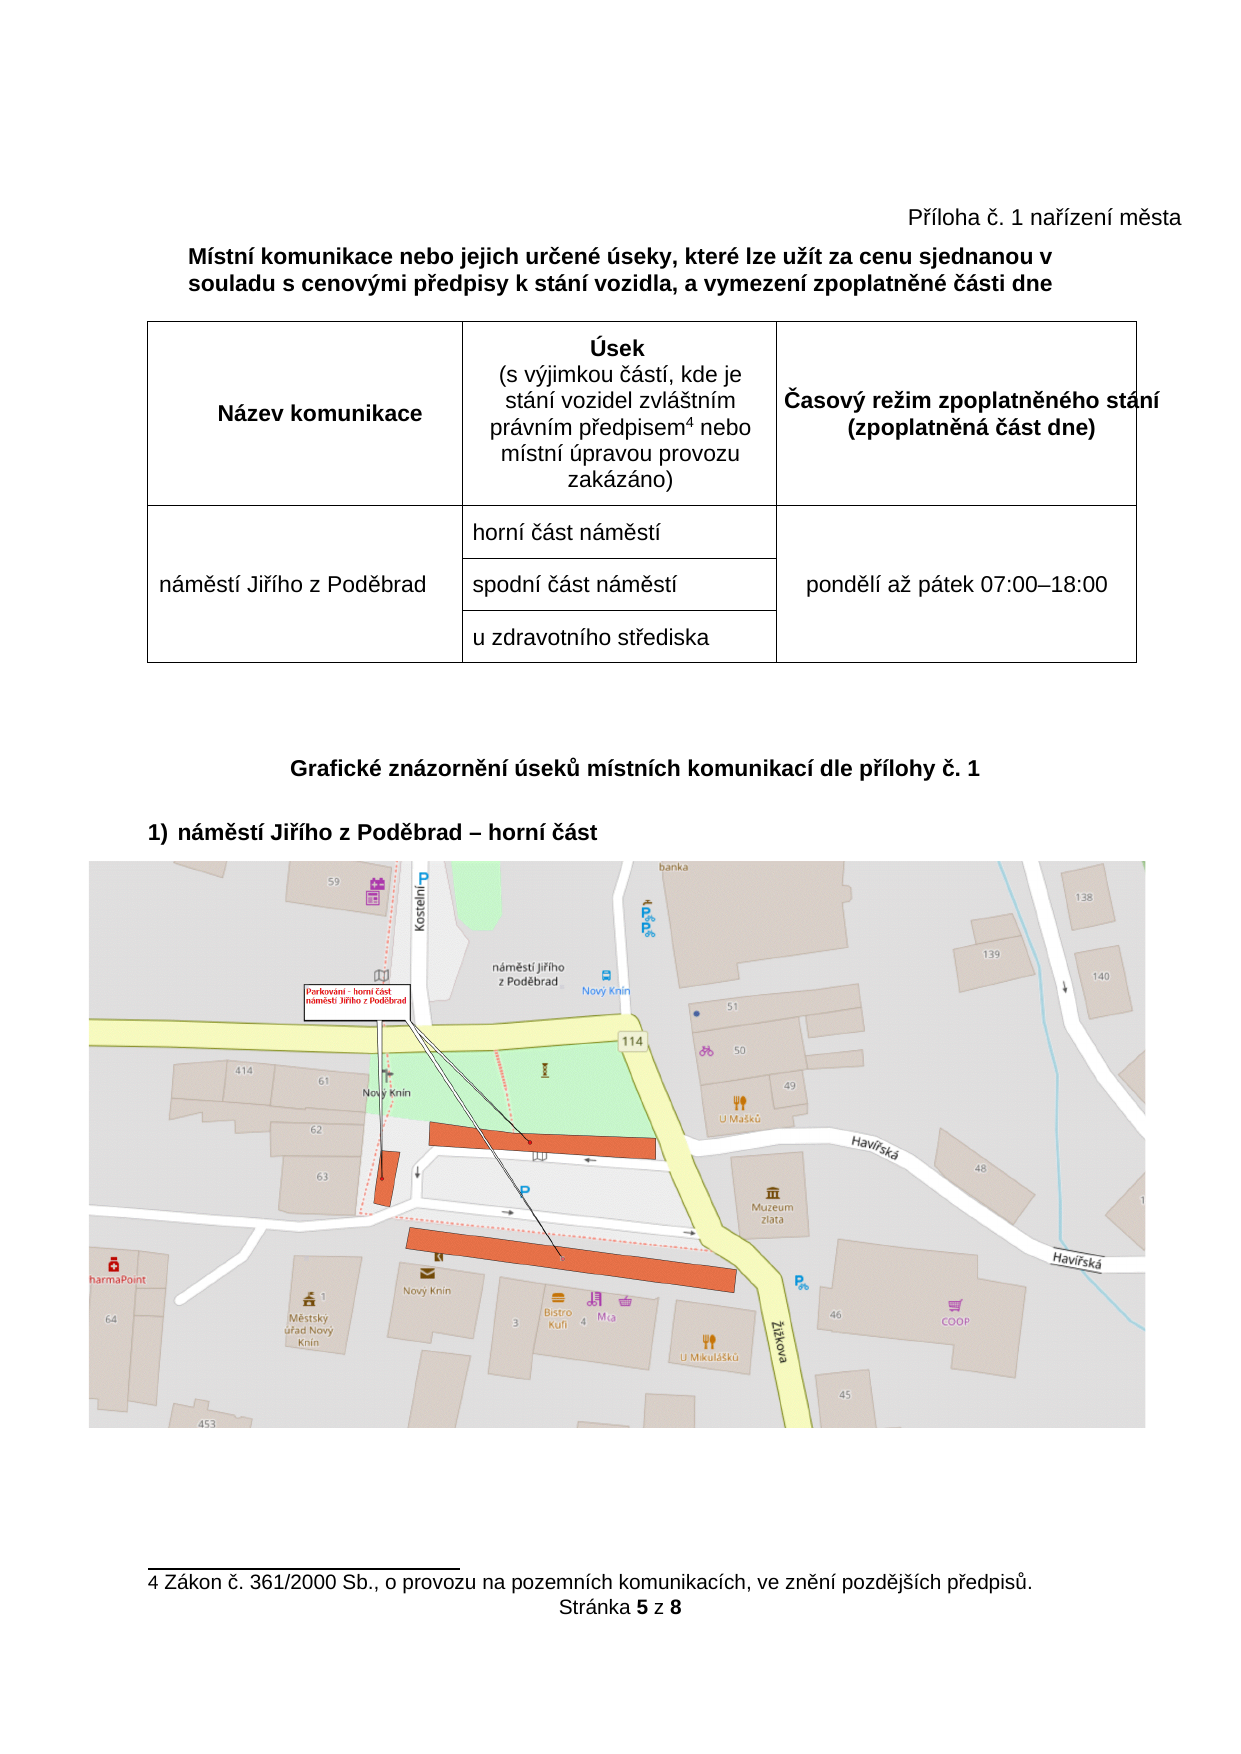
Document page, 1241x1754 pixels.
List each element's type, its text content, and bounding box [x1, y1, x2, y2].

table_header Název komunikace [148, 322, 462, 505]
text Příloha č. 1 nařízení města [89, 204, 1181, 231]
table_cell náměstí Jiřího z Poděbrad [148, 506, 462, 662]
table_cell spodní část náměstí [463, 559, 776, 610]
table_cell horní část náměstí [463, 506, 776, 557]
table_cell u zdravotního střediska [463, 611, 776, 662]
table_header Úsek (s výjimkou částí, kde je stání vozidel zvláštním právním předpisem nebo místní úpravou provozu zakázáno) [463, 322, 776, 505]
text Grafické znázornění úseků místních komunikací dle přílohy č. 1 [89, 755, 1181, 782]
table_header Časový režim zpoplatněného stání (zpoplatněná část dne) [777, 322, 1136, 505]
table_cell pondělí až pátek 07:00–18:00 [777, 506, 1136, 662]
list náměstí Jiřího z Poděbrad – horní část [148, 819, 1181, 845]
text Místní komunikace nebo jejich určené úseky, které lze užít za cenu sjednanou v souladu s cenovými předpisy k stání vozidla, a vymezení zpoplatněné části dne [148, 243, 1093, 296]
